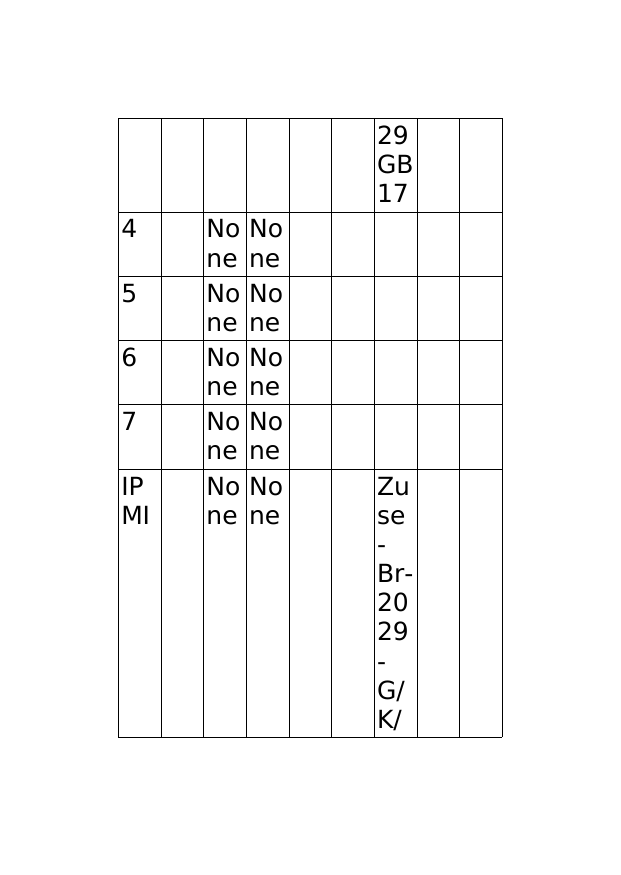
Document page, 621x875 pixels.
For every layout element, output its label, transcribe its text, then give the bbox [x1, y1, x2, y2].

table_cell [162, 341, 203, 404]
table_cell IPMI [119, 470, 161, 737]
table_cell None [247, 405, 289, 469]
table_cell [332, 277, 374, 340]
table_cell [162, 277, 203, 340]
table_cell [418, 405, 459, 469]
table_cell None [247, 470, 289, 737]
table_cell [460, 405, 502, 469]
table_cell None [247, 277, 289, 340]
table_cell [247, 119, 289, 212]
table_cell [162, 213, 203, 276]
table_cell [290, 405, 331, 469]
table_cell None [204, 213, 246, 276]
table_cell [375, 277, 417, 340]
table_cell [375, 341, 417, 404]
table_cell [460, 213, 502, 276]
table_cell [162, 405, 203, 469]
table_cell 29GB 17 [375, 119, 417, 212]
table_cell Zuse-Br-2029-G/K/ [375, 470, 417, 737]
table_cell 7 [119, 405, 161, 469]
table_cell [418, 277, 459, 340]
table_cell 6 [119, 341, 161, 404]
table_cell [290, 119, 331, 212]
table_cell [460, 470, 502, 737]
table_cell [332, 341, 374, 404]
table_cell None [204, 277, 246, 340]
table_cell [418, 341, 459, 404]
table_cell [290, 277, 331, 340]
table_cell [119, 119, 161, 212]
table_cell [162, 119, 203, 212]
table_cell None [204, 470, 246, 737]
table_cell None [204, 341, 246, 404]
table_cell [332, 405, 374, 469]
table_cell None [204, 405, 246, 469]
table_cell [375, 405, 417, 469]
table_cell [204, 119, 246, 212]
table_cell [418, 470, 459, 737]
table_cell [332, 470, 374, 737]
table_cell [418, 213, 459, 276]
table_cell [290, 213, 331, 276]
table_cell [375, 213, 417, 276]
table_cell [332, 119, 374, 212]
table_cell 5 [119, 277, 161, 340]
table_cell None [247, 213, 289, 276]
table_cell [460, 341, 502, 404]
table_cell [418, 119, 459, 212]
table_cell [332, 213, 374, 276]
table_cell None [247, 341, 289, 404]
table_cell [290, 341, 331, 404]
table_cell [162, 470, 203, 737]
table_cell [460, 119, 502, 212]
table_cell [290, 470, 331, 737]
table_cell 4 [119, 213, 161, 276]
table_cell [460, 277, 502, 340]
